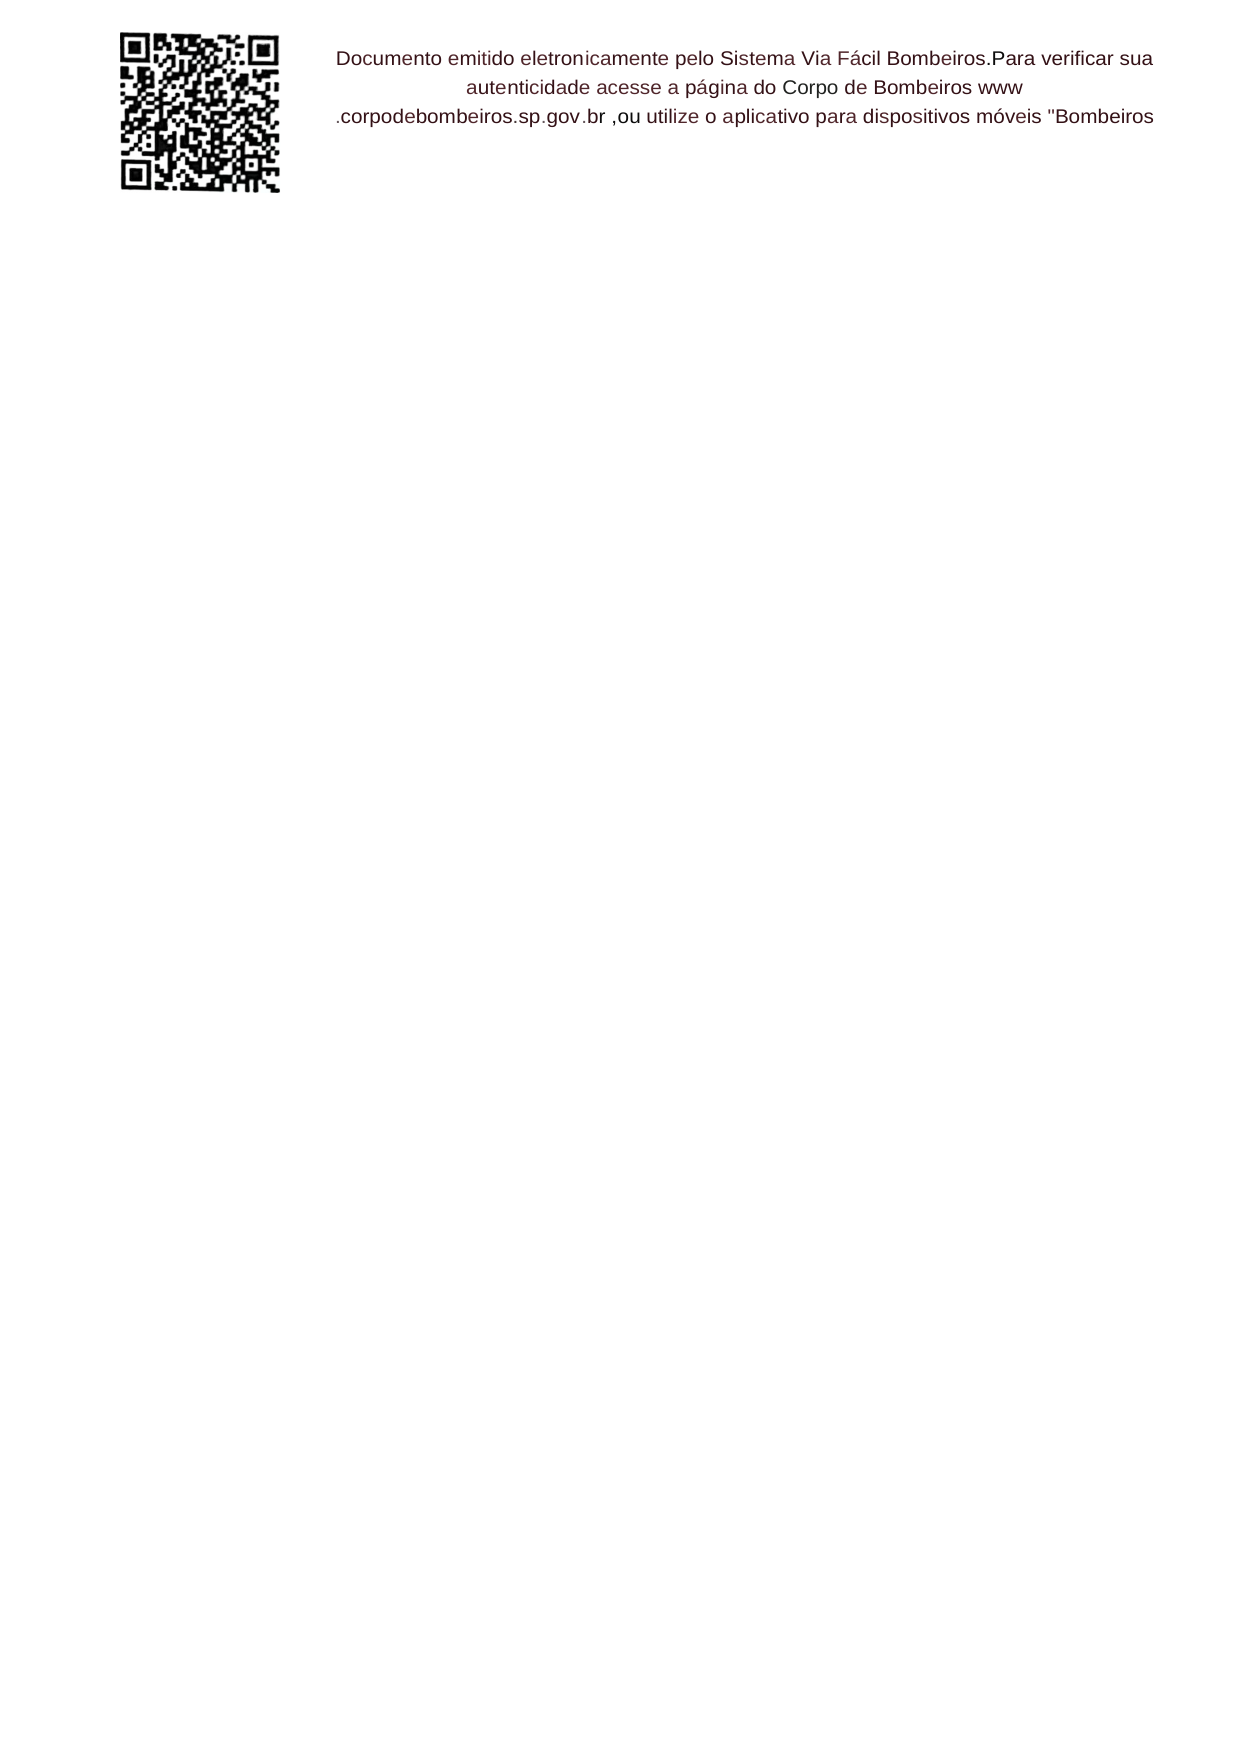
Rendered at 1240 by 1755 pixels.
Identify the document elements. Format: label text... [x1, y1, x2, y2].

text Documento emitido eletronicamente pelo Sistema Via Fácil Bombeiros.Para verificar sua autenticidade acesse a página do Corpo de Bombeiros www .corpodebombeiros.sp.gov.br ,ou utilize o aplicativo para dispositivos móveis "Bombeiros SP". [332, 47, 1157, 138]
